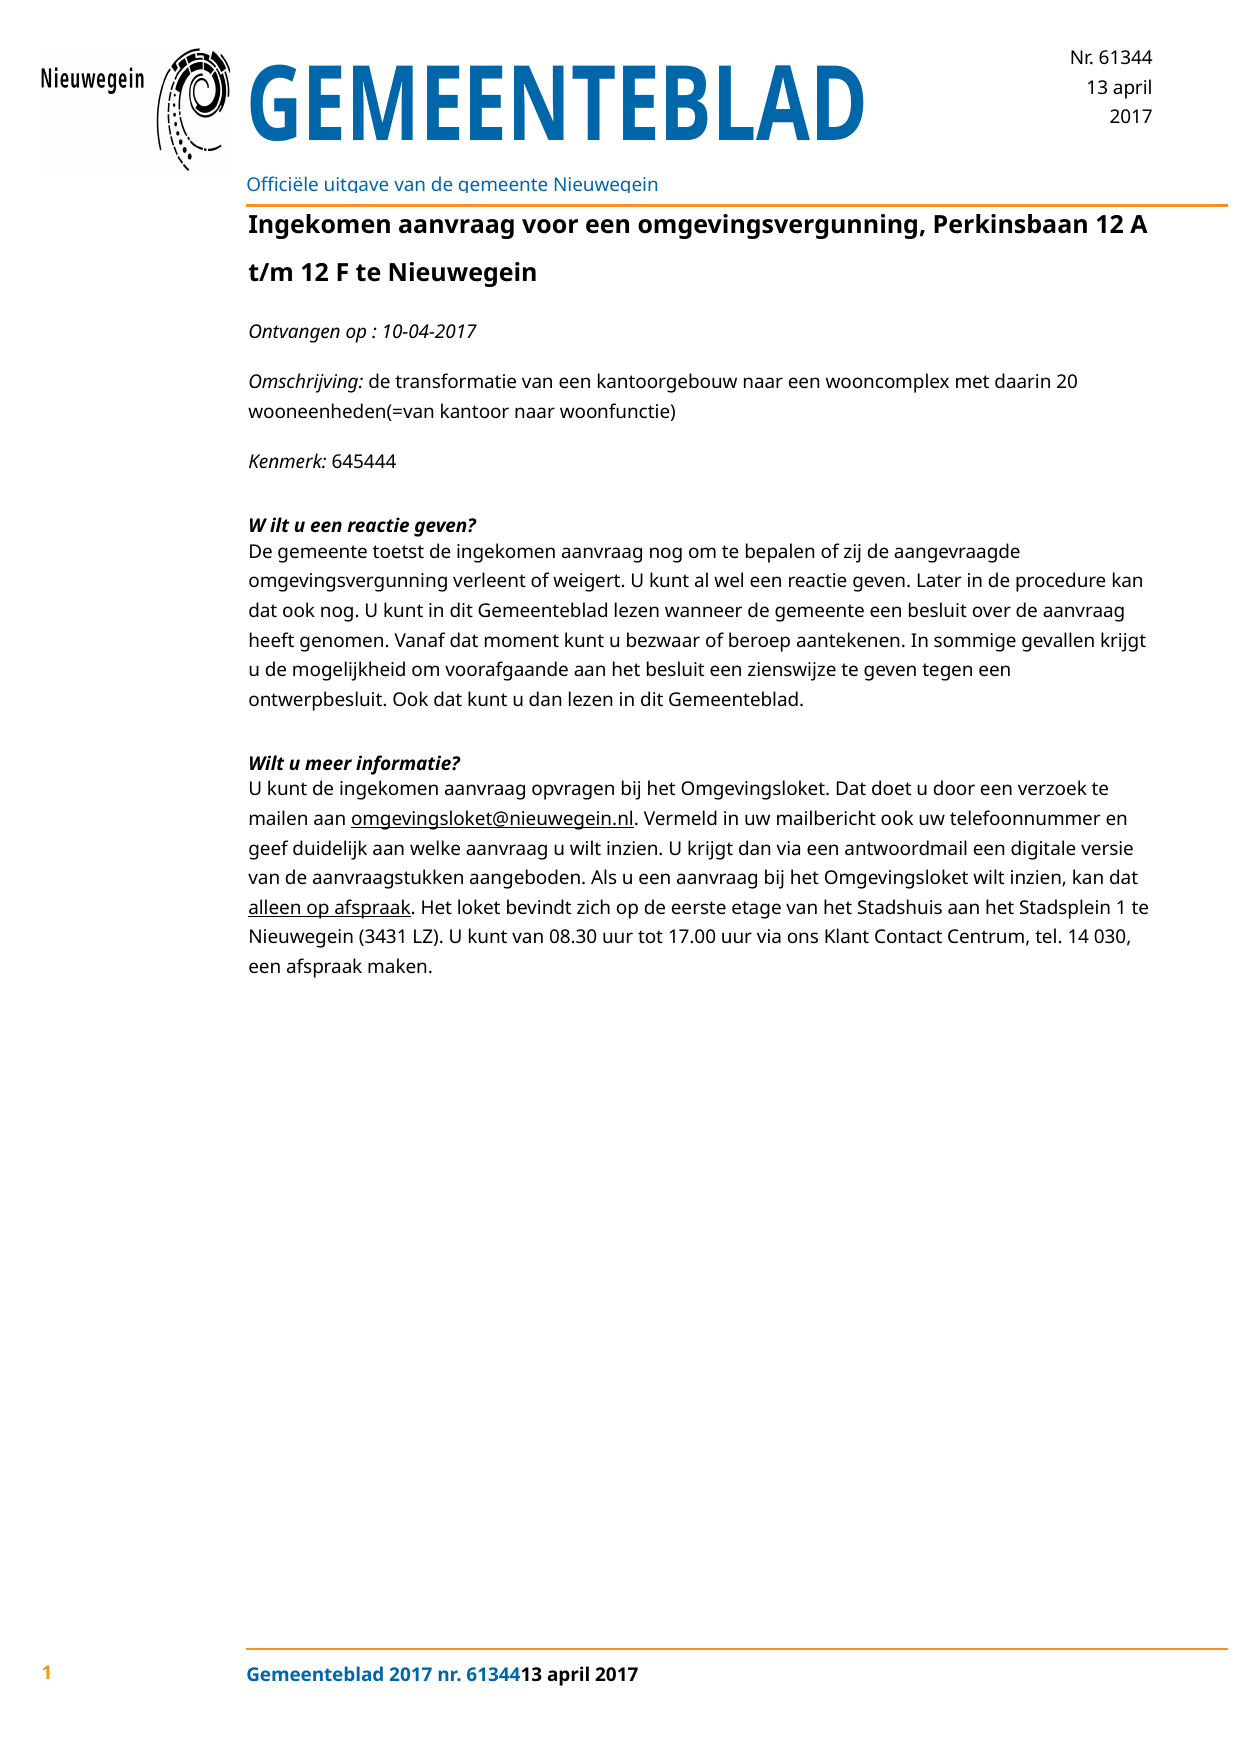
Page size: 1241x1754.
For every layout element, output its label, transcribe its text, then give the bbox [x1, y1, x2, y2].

text Omschrijving: de transformatie van een kantoorgebouw naar een wooncomplex met daarin 20 wooneenheden(=van kantoor naar woonfunctie) [248, 368, 1152, 424]
text De gemeente toetst de ingekomen aanvraag nog om te bepalen of zij de aangevraagde omgevingsvergunning verleent of weigert. U kunt al wel een reactie geven. Later in de procedure kan dat ook nog. U kunt in dit Gemeenteblad lezen wanneer de gemeente een besluit over de aanvraag heeft genomen. Vanaf dat moment kunt u bezwaar of beroep aantekenen. In sommige gevallen krijgt u de mogelijkheid om voorafgaande aan het besluit een zienswijze te geven tegen een ontwerpbesluit. Ook dat kunt u dan lezen in dit Gemeenteblad. [248, 538, 1152, 712]
text Wilt u meer informatie? [248, 750, 1152, 776]
text Ontvangen op : 10-04-2017 [248, 318, 1152, 344]
text U kunt de ingekomen aanvraag opvragen bij het Omgevingsloket. Dat doet u door een verzoek te mailen aan omgevingsloket@nieuwegein.nl. Vermeld in uw mailbericht ook uw telefoonnummer en geef duidelijk aan welke aanvraag u wilt inzien. U krijgt dan via een antwoordmail een digitale versie van de aanvraagstukken aangeboden. Als u een aanvraag bij het Omgevingsloket wilt inzien, kan dat alleen op afspraak. Het loket bevindt zich op de eerste etage van het Stadshuis aan het Stadsplein 1 te Nieuwegein (3431 LZ). U kunt van 08.30 uur tot 17.00 uur via ons Klant Contact Centrum, tel. 14 030, een afspraak maken. [248, 776, 1152, 979]
text W ilt u een reactie geven? [248, 512, 1152, 538]
text Kenmerk: 645444 [248, 448, 1152, 474]
text Ingekomen aanvraag voor een omgevingsvergunning, Perkinsbaan 12 A t/m 12 F te Nieuwegein [248, 207, 1152, 288]
picture [41, 47, 231, 172]
